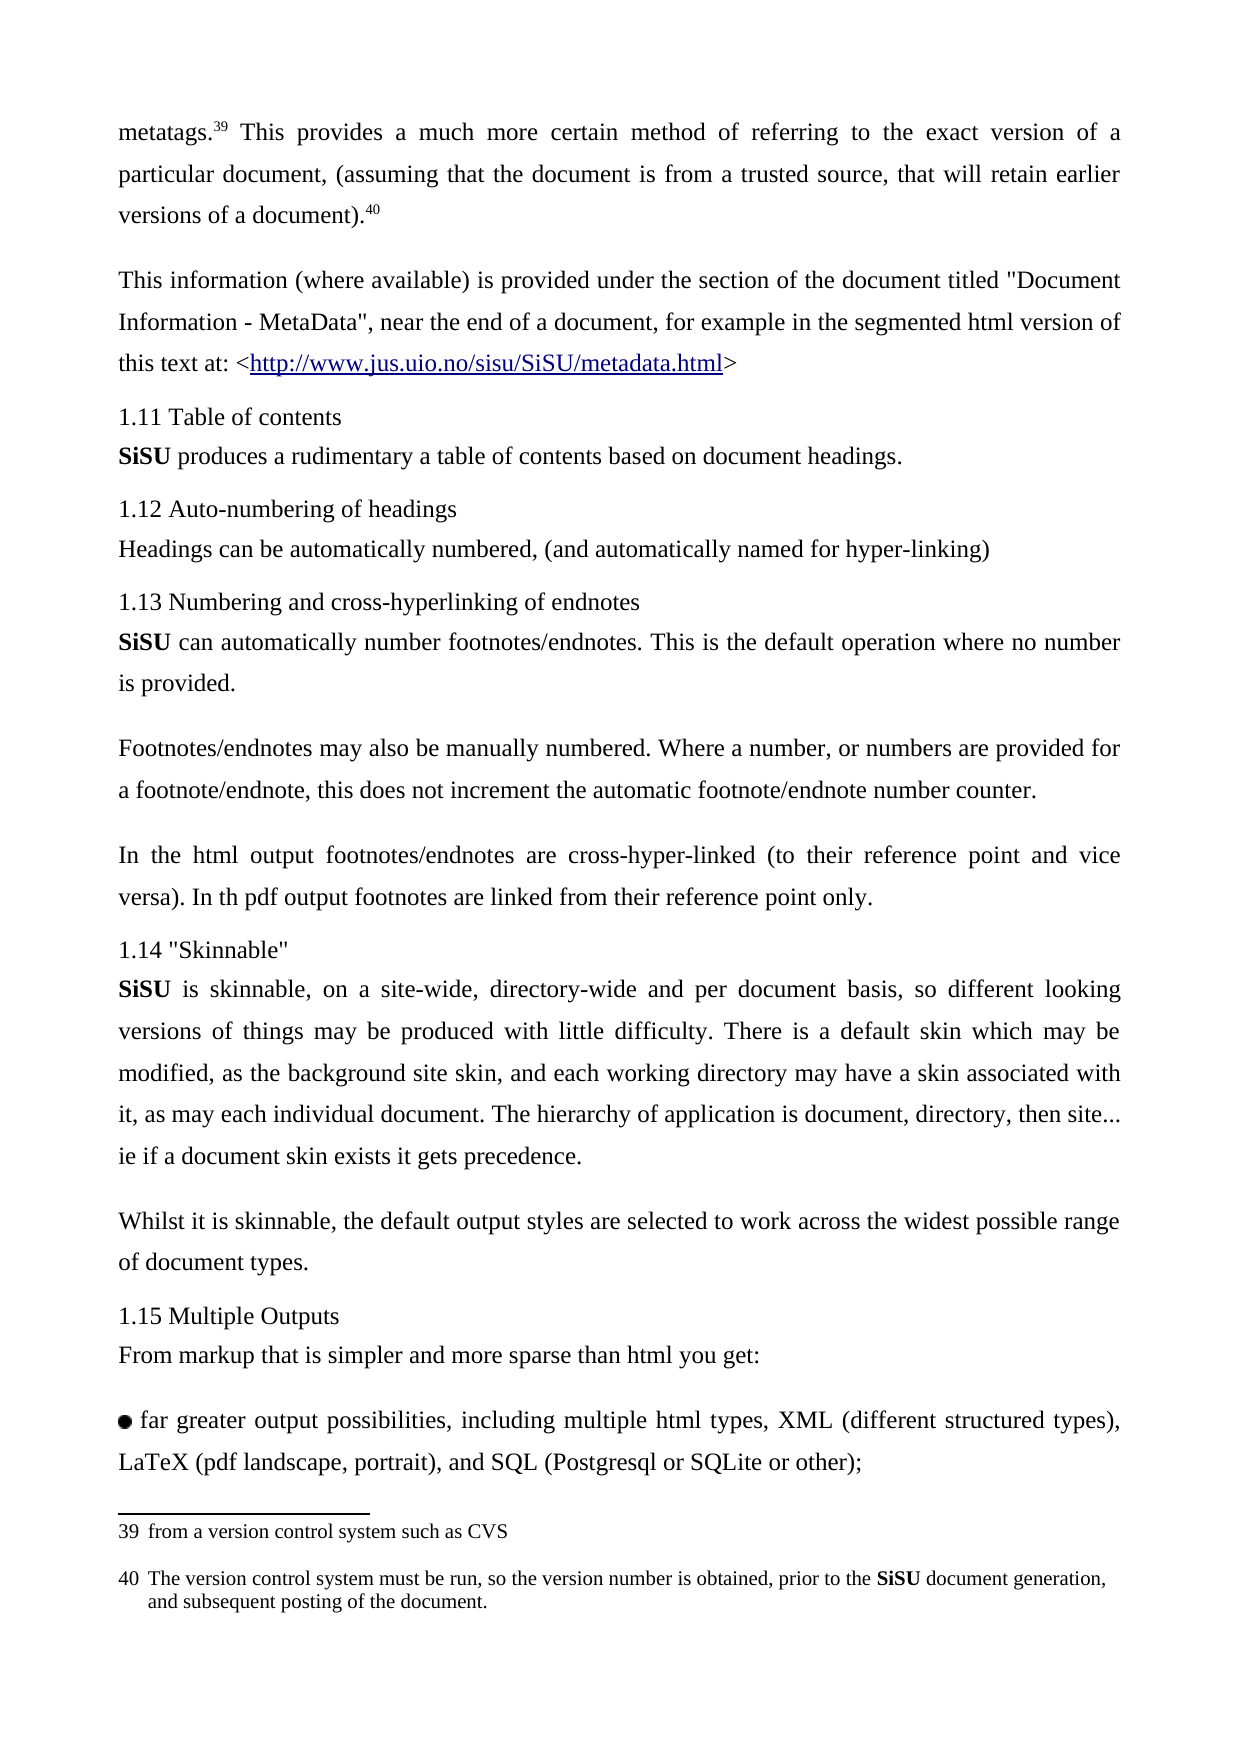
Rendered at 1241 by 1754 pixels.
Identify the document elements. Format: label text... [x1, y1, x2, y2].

text Whilst it is skinnable, the default output styles are selected to work across the widest possible range of document types. [118, 1207, 1122, 1276]
text Headings can be automatically numbered, (and automatically named for hyper-linking) [118, 535, 1122, 563]
text Permits the inclusion of document version control information to the document body and metatags. This provides a much more certain method of referring to the exact version of a particular document, (assuming that the document is from a trusted source, that will retain earlier versions of a document). [118, 118, 1122, 229]
subtitle 1.11 Table of contents [118, 403, 1122, 431]
text far greater output possibilities, including multiple html types, XML (different structured types), LaTeX (pdf landscape, portrait), and SQL (Postgresql or SQLite or other); [118, 1406, 1122, 1476]
text In the html output footnotes/endnotes are cross-hyper-linked (to their reference point and vice versa). In th pdf output footnotes are linked from their reference point only. [118, 841, 1122, 911]
text SiSU is skinnable, on a site-wide, directory-wide and per document basis, so different looking versions of things may be produced with little difficulty. There is a default skin which may be modified, as the background site skin, and each working directory may have a skin associated with it, as may each individual document. The hierarchy of application is document, directory, then site... ie if a document skin exists it gets precedence. [118, 976, 1122, 1169]
text From markup that is simpler and more sparse than html you get: [118, 1341, 1122, 1369]
subtitle 1.13 Numbering and cross-hyperlinking of endnotes [118, 588, 1122, 616]
subtitle 1.15 Multiple Outputs [118, 1302, 1122, 1329]
text from a version control system such as CVS [118, 1520, 1122, 1543]
subtitle 1.12 Auto-numbering of headings [118, 496, 1122, 523]
text This information (where available) is provided under the section of the document titled "Document Information - MetaData", near the end of a document, for example in the segmented html version of this text at: <http://www.jus.uio.no/sisu/SiSU/metadata.html> [118, 266, 1122, 377]
text SiSU produces a rudimentary a table of contents based on document headings. [118, 442, 1122, 470]
text Footnotes/endnotes may also be manually numbered. Where a number, or numbers are provided for a footnote/endnote, this does not increment the automatic footnote/endnote number counter. [118, 734, 1122, 804]
picture [118, 1415, 132, 1429]
text SiSU can automatically number footnotes/endnotes. This is the default operation where no number is provided. [118, 628, 1122, 697]
subtitle 1.14 "Skinnable" [118, 936, 1122, 964]
text The version control system must be run, so the version number is obtained, prior to the SiSU document generation, and subsequent posting of the document. [118, 1566, 1122, 1613]
